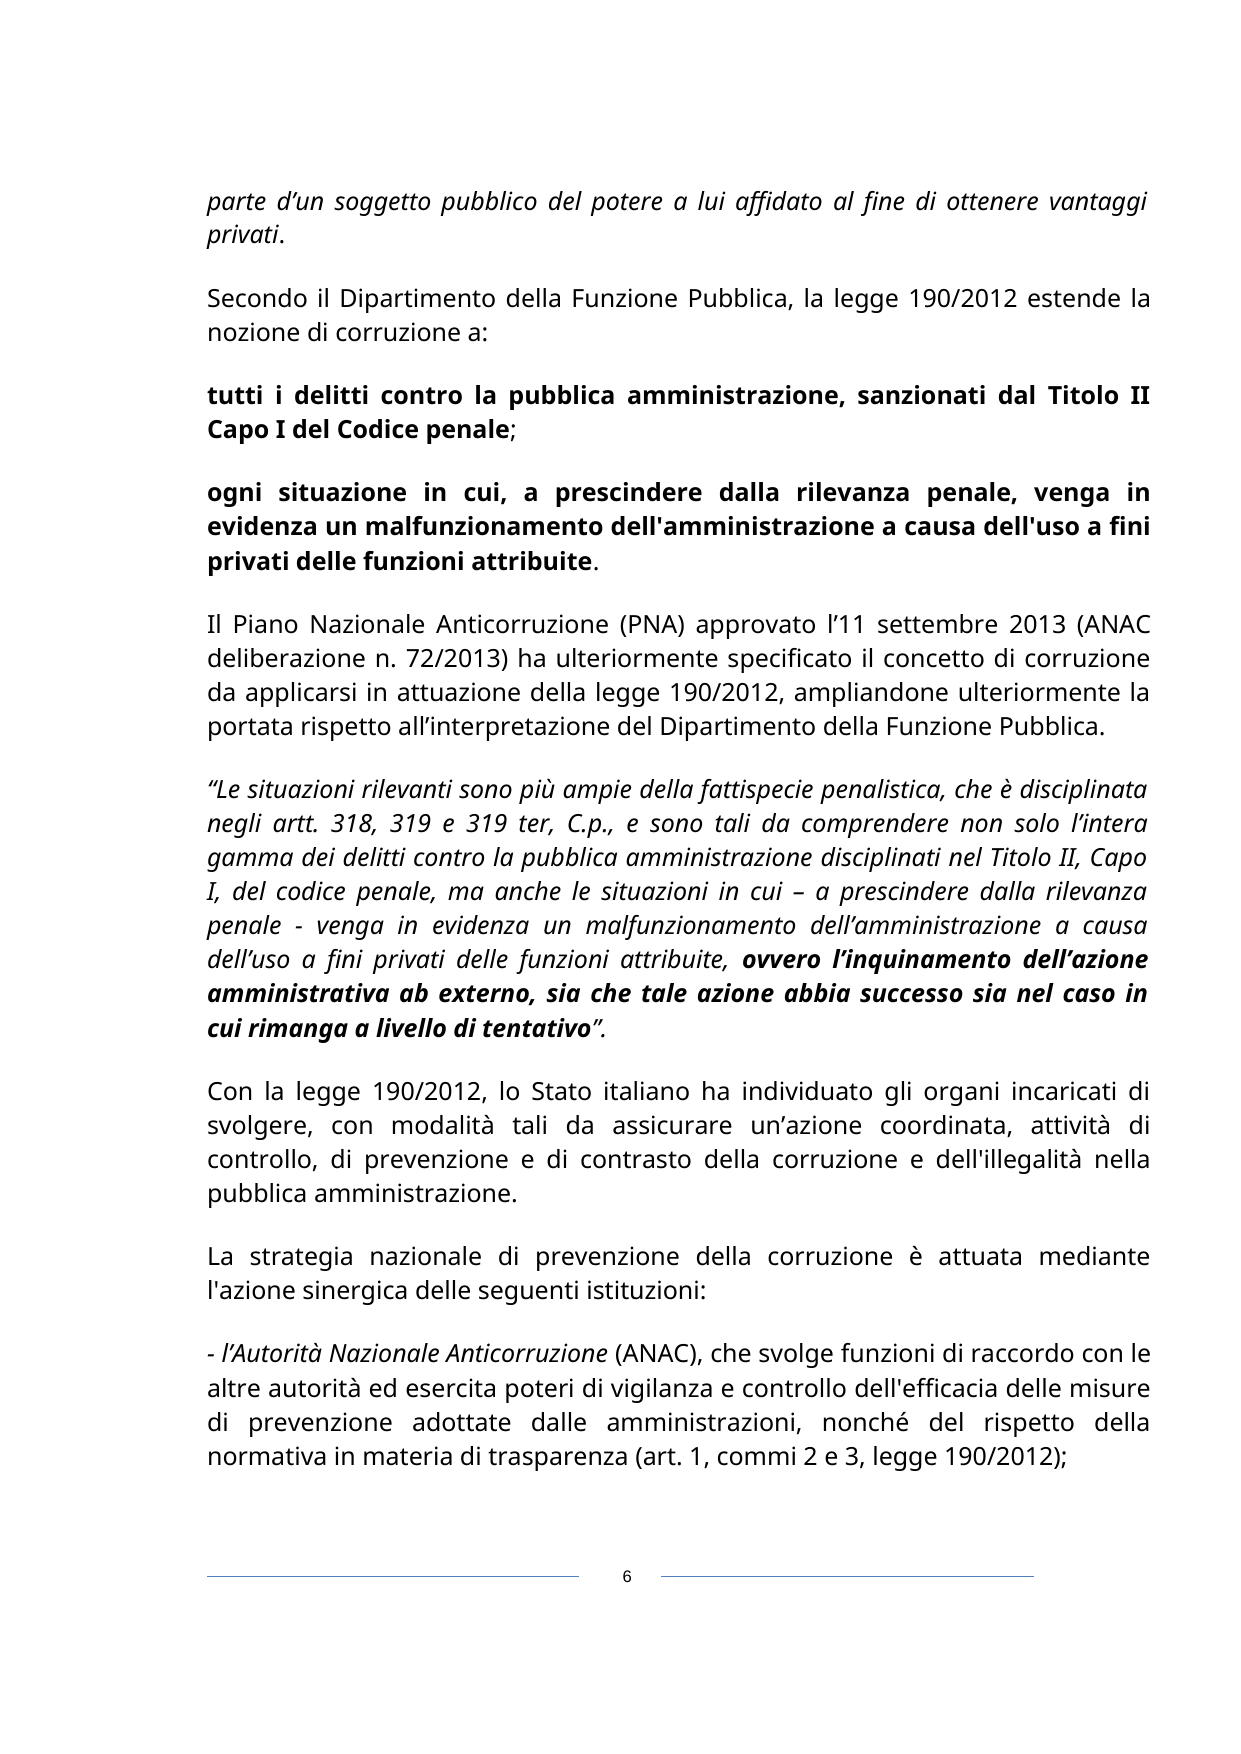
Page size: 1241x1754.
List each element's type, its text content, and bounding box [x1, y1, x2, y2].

text parte d’un soggetto pubblico del potere a lui affidato al fine di ottenere vantaggi privati. [207, 183, 1152, 251]
text “Le situazioni rilevanti sono più ampie della fattispecie penalistica, che è disciplinata negli artt. 318, 319 e 319 ter, C.p., e sono tali da comprendere non solo l’intera gamma dei delitti contro la pubblica amministrazione disciplinati nel Titolo II, Capo I, del codice penale, ma anche le situazioni in cui – a prescindere dalla rilevanza penale - venga in evidenza un malfunzionamento dell’amministrazione a causa dell’uso a fini privati delle funzioni attribuite, ovvero l’inquinamento dell’azione amministrativa ab externo, sia che tale azione abbia successo sia nel caso in cui rimanga a livello di tentativo”. [207, 772, 1152, 1044]
text ogni situazione in cui, a prescindere dalla rilevanza penale, venga in evidenza un malfunzionamento dell'amministrazione a causa dell'uso a fini privati delle funzioni attribuite. [207, 475, 1152, 577]
text La strategia nazionale di prevenzione della corruzione è attuata mediante l'azione sinergica delle seguenti istituzioni: [207, 1239, 1152, 1307]
text tutti i delitti contro la pubblica amministrazione, sanzionati dal Titolo II Capo I del Codice penale; [207, 378, 1152, 446]
text Secondo il Dipartimento della Funzione Pubblica, la legge 190/2012 estende la nozione di corruzione a: [207, 280, 1152, 348]
text Il Piano Nazionale Anticorruzione (PNA) approvato l’11 settembre 2013 (ANAC deliberazione n. 72/2013) ha ulteriormente specificato il concetto di corruzione da applicarsi in attuazione della legge 190/2012, ampliandone ulteriormente la portata rispetto all’interpretazione del Dipartimento della Funzione Pubblica. [207, 606, 1152, 743]
text - l’Autorità Nazionale Anticorruzione (ANAC), che svolge funzioni di raccordo con le altre autorità ed esercita poteri di vigilanza e controllo dell'efficacia delle misure di prevenzione adottate dalle amministrazioni, nonché del rispetto della normativa in materia di trasparenza (art. 1, commi 2 e 3, legge 190/2012); [207, 1336, 1152, 1472]
text Con la legge 190/2012, lo Stato italiano ha individuato gli organi incaricati di svolgere, con modalità tali da assicurare un’azione coordinata, attività di controllo, di prevenzione e di contrasto della corruzione e dell'illegalità nella pubblica amministrazione. [207, 1073, 1152, 1210]
